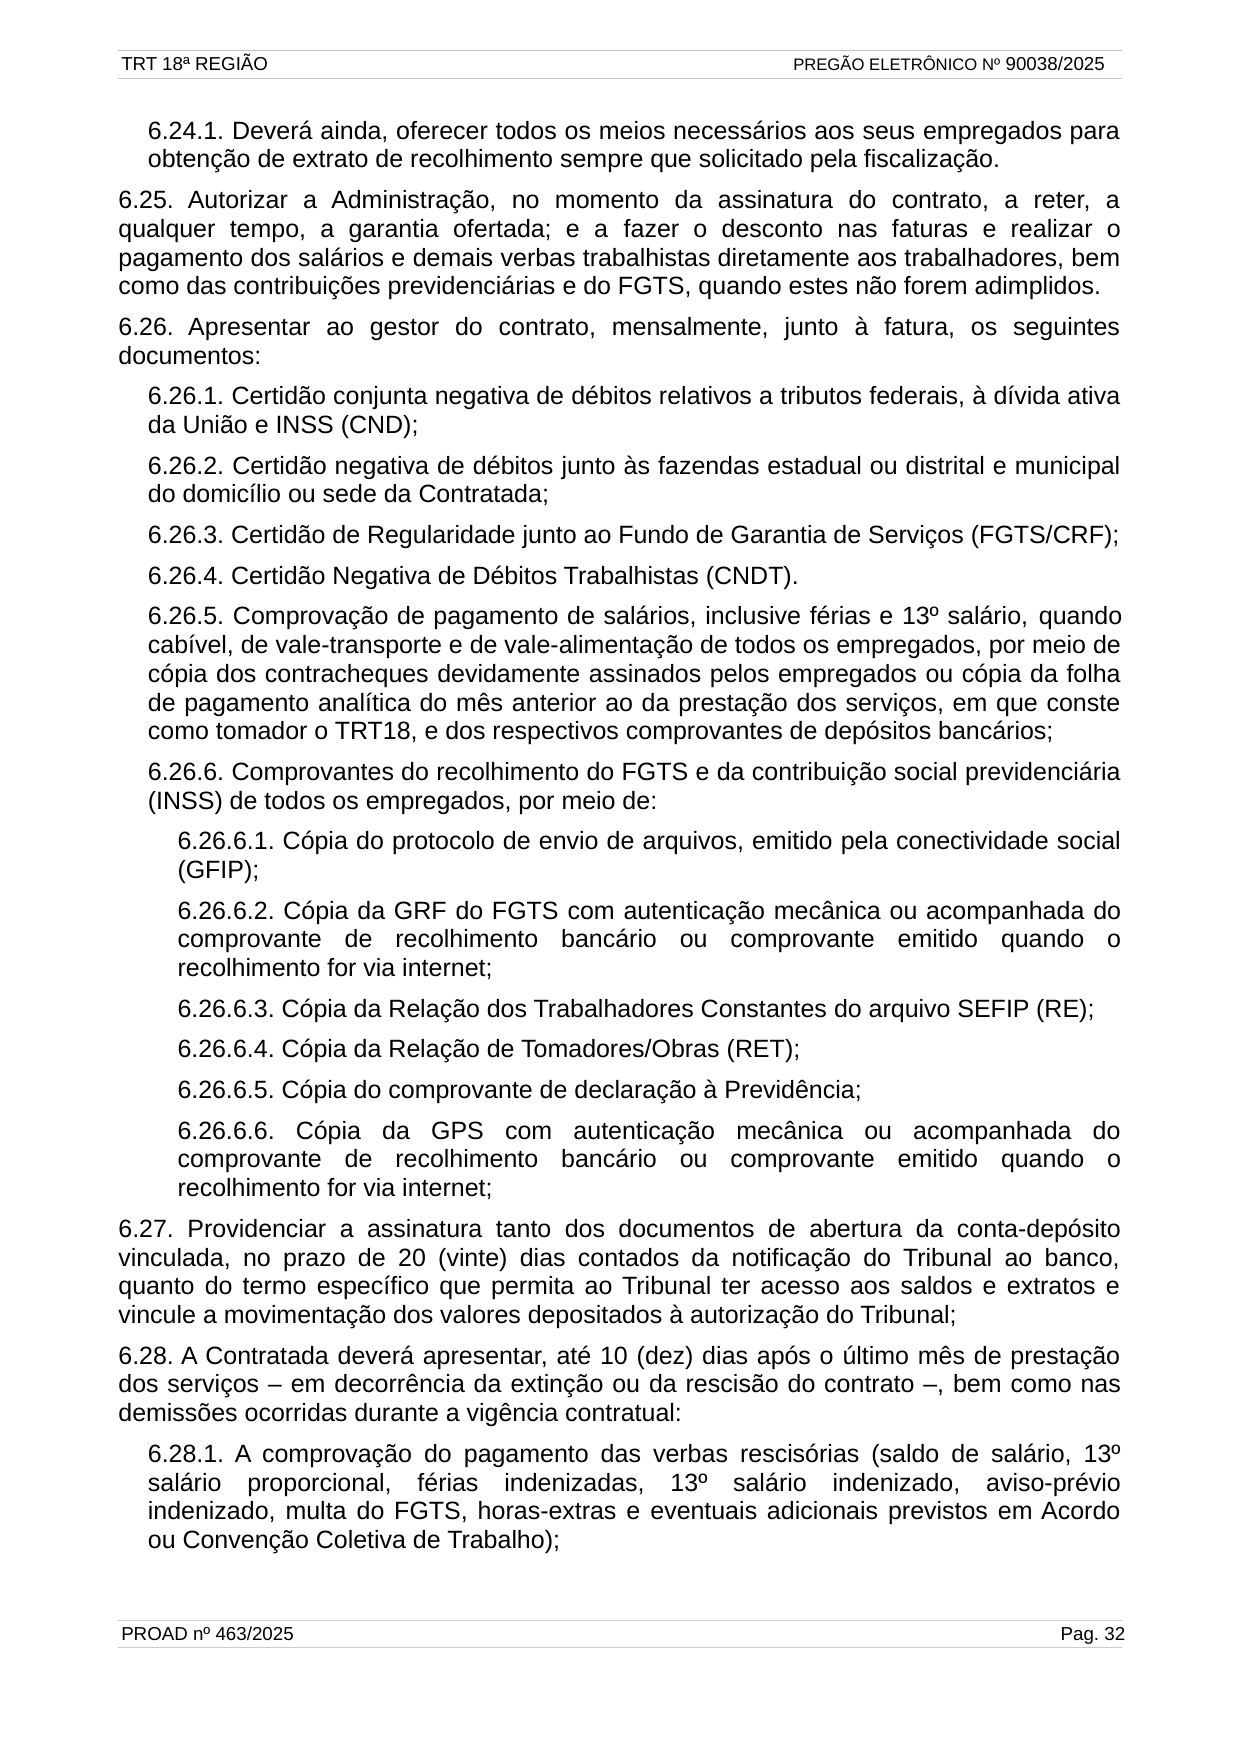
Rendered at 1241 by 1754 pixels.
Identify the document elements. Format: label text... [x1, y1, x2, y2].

text 6.26.6. Comprovantes do recolhimento do FGTS e da contribuição social previdenciária (INSS) de todos os empregados, por meio de: [148, 757, 1122, 814]
text 6.27. Providenciar a assinatura tanto dos documentos de abertura da conta-depósito vinculada, no prazo de 20 (vinte) dias contados da notificação do Tribunal ao banco, quanto do termo específico que permita ao Tribunal ter acesso aos saldos e extratos e vincule a movimentação dos valores depositados à autorização do Tribunal; [118, 1214, 1122, 1329]
text 6.26.6.5. Cópia do comprovante de declaração à Previdência; [177, 1075, 1122, 1104]
text 6.26.6.4. Cópia da Relação de Tomadores/Obras (RET); [177, 1034, 1122, 1063]
text 6.26.4. Certidão Negativa de Débitos Trabalhistas (CNDT). [148, 561, 1122, 589]
text 6.26.6.1. Cópia do protocolo de envio de arquivos, emitido pela conectividade social (GFIP); [177, 826, 1122, 884]
text 6.26.1. Certidão conjunta negativa de débitos relativos a tributos federais, à dívida ativa da União e INSS (CND); [148, 381, 1122, 439]
text 6.26.2. Certidão negativa de débitos junto às fazendas estadual ou distrital e municipal do domicílio ou sede da Contratada; [148, 451, 1122, 508]
text 6.26.6.2. Cópia da GRF do FGTS com autenticação mecânica ou acompanhada do comprovante de recolhimento bancário ou comprovante emitido quando o recolhimento for via internet; [177, 896, 1122, 982]
text 6.26. Apresentar ao gestor do contrato, mensalmente, junto à fatura, os seguintes documentos: [118, 312, 1122, 369]
text 6.26.6.6. Cópia da GPS com autenticação mecânica ou acompanhada do comprovante de recolhimento bancário ou comprovante emitido quando o recolhimento for via internet; [177, 1116, 1122, 1202]
text 6.24.1. Deverá ainda, oferecer todos os meios necessários aos seus empregados para obtenção de extrato de recolhimento sempre que solicitado pela fiscalização. [148, 116, 1122, 173]
text 6.28. A Contratada deverá apresentar, até 10 (dez) dias após o último mês de prestação dos serviços – em decorrência da extinção ou da rescisão do contrato –, bem como nas demissões ocorridas durante a vigência contratual: [118, 1341, 1122, 1427]
text 6.28.1. A comprovação do pagamento das verbas rescisórias (saldo de salário, 13º salário proporcional, férias indenizadas, 13º salário indenizado, aviso-prévio indenizado, multa do FGTS, horas-extras e eventuais adicionais previstos em Acordo ou Convenção Coletiva de Trabalho); [148, 1439, 1122, 1554]
text 6.25. Autorizar a Administração, no momento da assinatura do contrato, a reter, a qualquer tempo, a garantia ofertada; e a fazer o desconto nas faturas e realizar o pagamento dos salários e demais verbas trabalhistas diretamente aos trabalhadores, bem como das contribuições previdenciárias e do FGTS, quando estes não forem adimplidos. [118, 185, 1122, 300]
text 6.26.6.3. Cópia da Relação dos Trabalhadores Constantes do arquivo SEFIP (RE); [177, 994, 1122, 1022]
text 6.26.3. Certidão de Regularidade junto ao Fundo de Garantia de Serviços (FGTS/CRF); [148, 520, 1122, 549]
text 6.26.5. Comprovação de pagamento de salários, inclusive férias e 13º salário, quando cabível, de vale-transporte e de vale-alimentação de todos os empregados, por meio de cópia dos contracheques devidamente assinados pelos empregados ou cópia da folha de pagamento analítica do mês anterior ao da prestação dos serviços, em que conste como tomador o TRT18, e dos respectivos comprovantes de depósitos bancários; [148, 601, 1122, 745]
